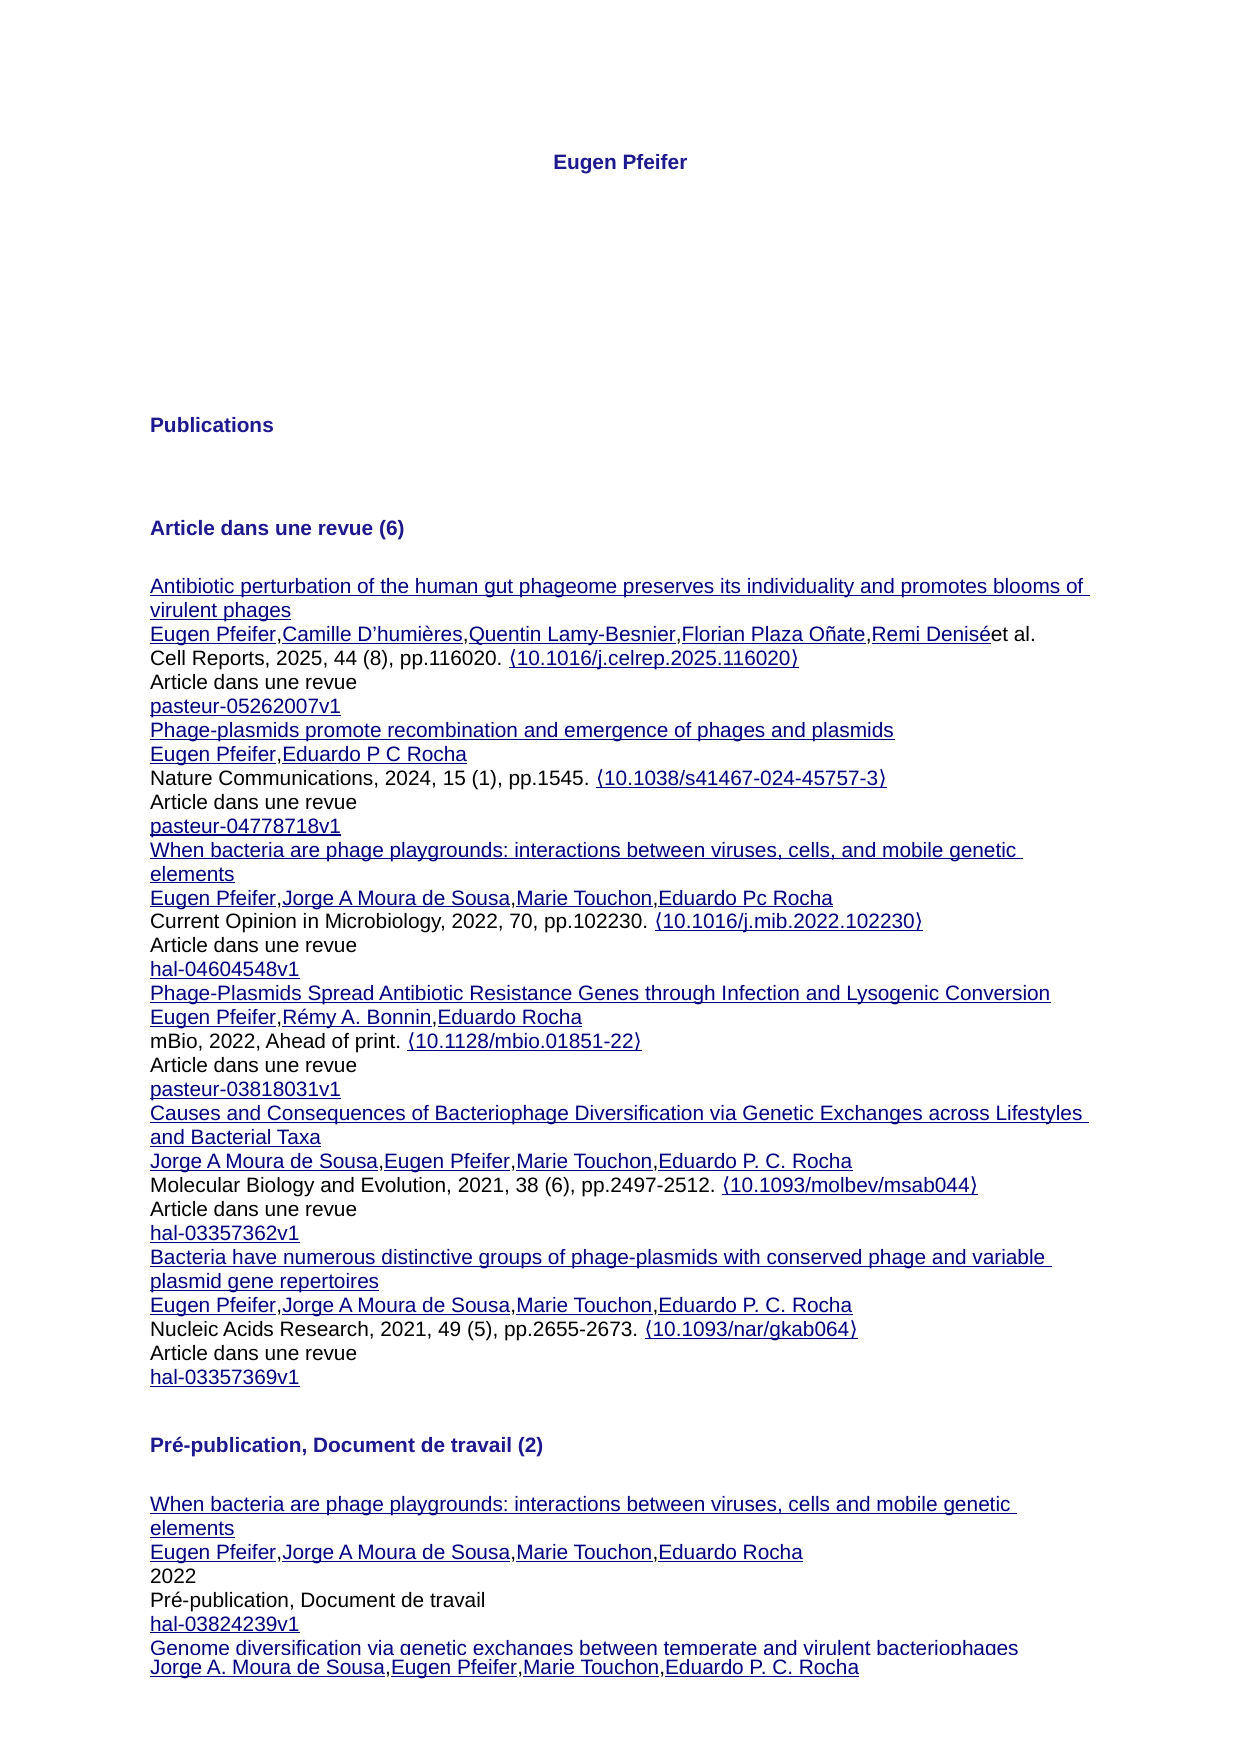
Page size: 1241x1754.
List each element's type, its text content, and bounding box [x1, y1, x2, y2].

subtitle Pré-publication, Document de travail (2) [150, 1433, 1090, 1457]
table_cell Phage-plasmids promote recombination and emergence of phages and plasmids Eugen Pfeifer,Eduardo P C Rocha Nature Communications, 2024, 15 (1), pp.1545. ⟨10.1038/s41467-024-45757-3⟩ Article dans une revue pasteur-04778718v1 [150, 718, 1090, 837]
table_cell Bacteria have numerous distinctive groups of phage-plasmids with conserved phage and variable plasmid gene repertoires Eugen Pfeifer,Jorge A Moura de Sousa,Marie Touchon,Eduardo P. C. Rocha Nucleic Acids Research, 2021, 49 (5), pp.2655-2673. ⟨10.1093/nar/gkab064⟩ Article dans une revue hal-03357369v1 [150, 1245, 1090, 1388]
table_cell When bacteria are phage playgrounds: interactions between viruses, cells, and mobile genetic elements Eugen Pfeifer,Jorge A Moura de Sousa,Marie Touchon,Eduardo Pc Rocha Current Opinion in Microbiology, 2022, 70, pp.102230. ⟨10.1016/j.mib.2022.102230⟩ Article dans une revue hal-04604548v1 [150, 838, 1090, 981]
table_header Antibiotic perturbation of the human gut phageome preserves its individuality and promotes blooms of [150, 574, 1090, 595]
table_cell Genome diversification via genetic exchanges between temperate and virulent bacteriophages Jorge A. Moura de Sousa,Eugen Pfeifer,Marie Touchon,Eduardo P. C. Rocha [150, 1635, 1090, 1679]
table_cell Causes and Consequences of Bacteriophage Diversification via Genetic Exchanges across Lifestyles and Bacterial Taxa Jorge A Moura de Sousa,Eugen Pfeifer,Marie Touchon,Eduardo P. C. Rocha Molecular Biology and Evolution, 2021, 38 (6), pp.2497-2512. ⟨10.1093/molbev/msab044⟩ Article dans une revue hal-03357362v1 [150, 1101, 1090, 1245]
subtitle Article dans une revue (6) [150, 516, 1090, 539]
table_header When bacteria are phage playgrounds: interactions between viruses, cells and mobile genetic elements Eugen Pfeifer,Jorge A Moura de Sousa,Marie Touchon,Eduardo Rocha 2022 Pré-publication, Document de travail hal-03824239v1 [150, 1492, 1090, 1635]
table_header virulent phages Eugen Pfeifer,Camille D’humières,Quentin Lamy-Besnier,Florian Plaza Oñate,Remi Deniséet al. Cell Reports, 2025, 44 (8), pp.116020. ⟨10.1016/j.celrep.2025.116020⟩ Article dans une revue pasteur-05262007v1 [150, 596, 1090, 718]
table_cell Phage-Plasmids Spread Antibiotic Resistance Genes through Infection and Lysogenic Conversion Eugen Pfeifer,Rémy A. Bonnin,Eduardo Rocha mBio, 2022, Ahead of print. ⟨10.1128/mbio.01851-22⟩ Article dans une revue pasteur-03818031v1 [150, 981, 1090, 1101]
subtitle Publications [150, 412, 1090, 436]
subtitle Eugen Pfeifer [150, 150, 1090, 174]
